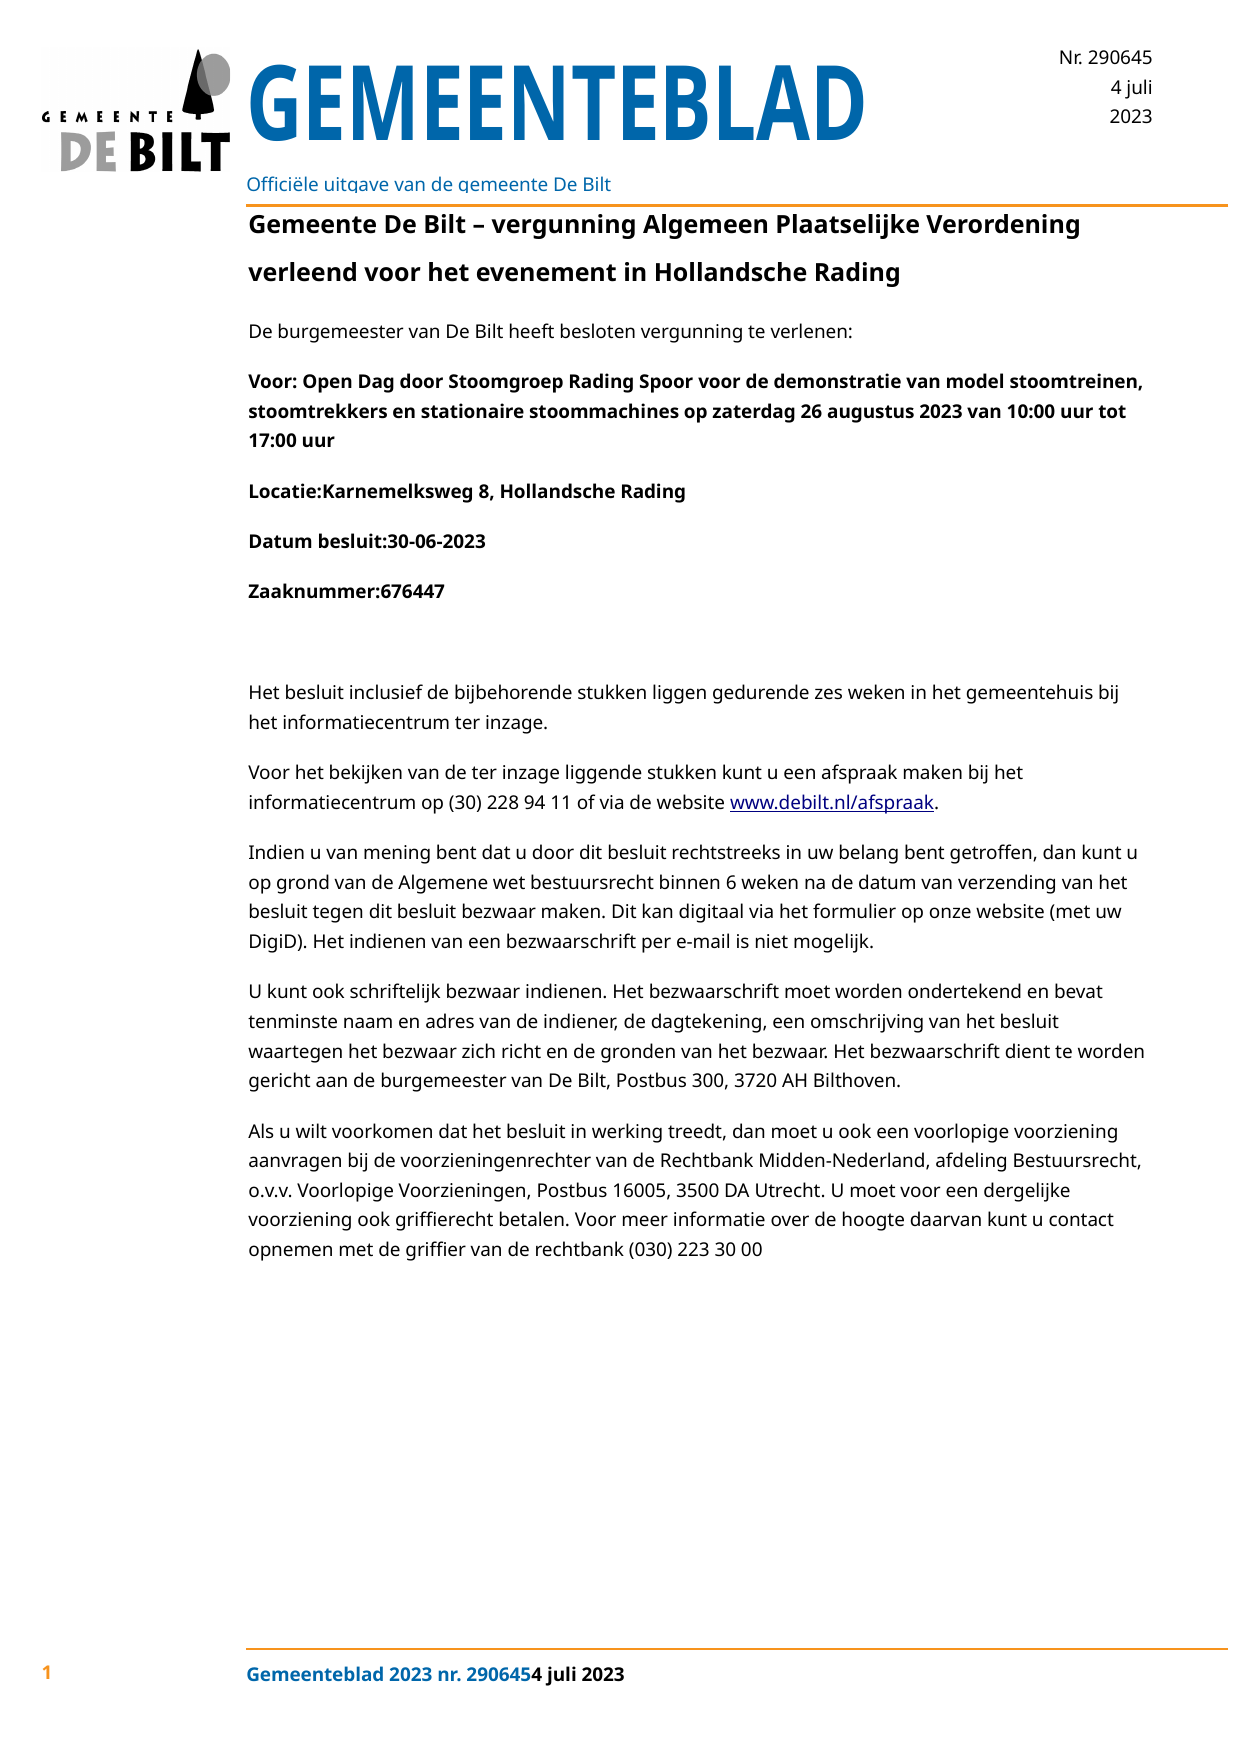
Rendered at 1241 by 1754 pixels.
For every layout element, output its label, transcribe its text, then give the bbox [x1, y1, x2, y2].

text De burgemeester van De Bilt heeft besloten vergunning te verlenen: [248, 318, 1152, 344]
text Als u wilt voorkomen dat het besluit in werking treedt, dan moet u ook een voorlopige voorziening aanvragen bij de voorzieningenrechter van de Rechtbank Midden-Nederland, afdeling Bestuursrecht, o.v.v. Voorlopige Voorzieningen, Postbus 16005, 3500 DA Utrecht. U moet voor een dergelijke voorziening ook griffierecht betalen. Voor meer informatie over de hoogte daarvan kunt u contact opnemen met de griffier van de rechtbank (030) 223 30 00 [248, 1118, 1152, 1262]
text Het besluit inclusief de bijbehorende stukken liggen gedurende zes weken in het gemeentehuis bij het informatiecentrum ter inzage. [248, 679, 1152, 735]
text Locatie:Karnemelksweg 8, Hollandsche Rading [248, 478, 1152, 504]
text Gemeente De Bilt – vergunning Algemeen Plaatselijke Verordening verleend voor het evenement in Hollandsche Rading [248, 207, 1152, 288]
text Indien u van mening bent dat u door dit besluit rechtstreeks in uw belang bent getroffen, dan kunt u op grond van de Algemene wet bestuursrecht binnen 6 weken na de datum van verzending van het besluit tegen dit besluit bezwaar maken. Dit kan digitaal via het formulier op onze website (met uw DigiD). Het indienen van een bezwaarschrift per e-mail is niet mogelijk. [248, 839, 1152, 954]
text Datum besluit:30-06-2023 [248, 528, 1152, 554]
text U kunt ook schriftelijk bezwaar indienen. Het bezwaarschrift moet worden ondertekend en bevat tenminste naam en adres van de indiener, de dagtekening, een omschrijving van het besluit waartegen het bezwaar zich richt en de gronden van het bezwaar. Het bezwaarschrift dient te worden gericht aan de burgemeester van De Bilt, Postbus 300, 3720 AH Bilthoven. [248, 979, 1152, 1093]
picture [41, 47, 231, 172]
text Zaaknummer:676447 [248, 579, 1152, 604]
text Voor het bekijken van de ter inzage liggende stukken kunt u een afspraak maken bij het informatiecentrum op (30) 228 94 11 of via de website www.debilt.nl/afspraak. [248, 759, 1152, 815]
text Voor: Open Dag door Stoomgroep Rading Spoor voor de demonstratie van model stoomtreinen, stoomtrekkers en stationaire stoommachines op zaterdag 26 augustus 2023 van 10:00 uur tot 17:00 uur [248, 368, 1152, 453]
